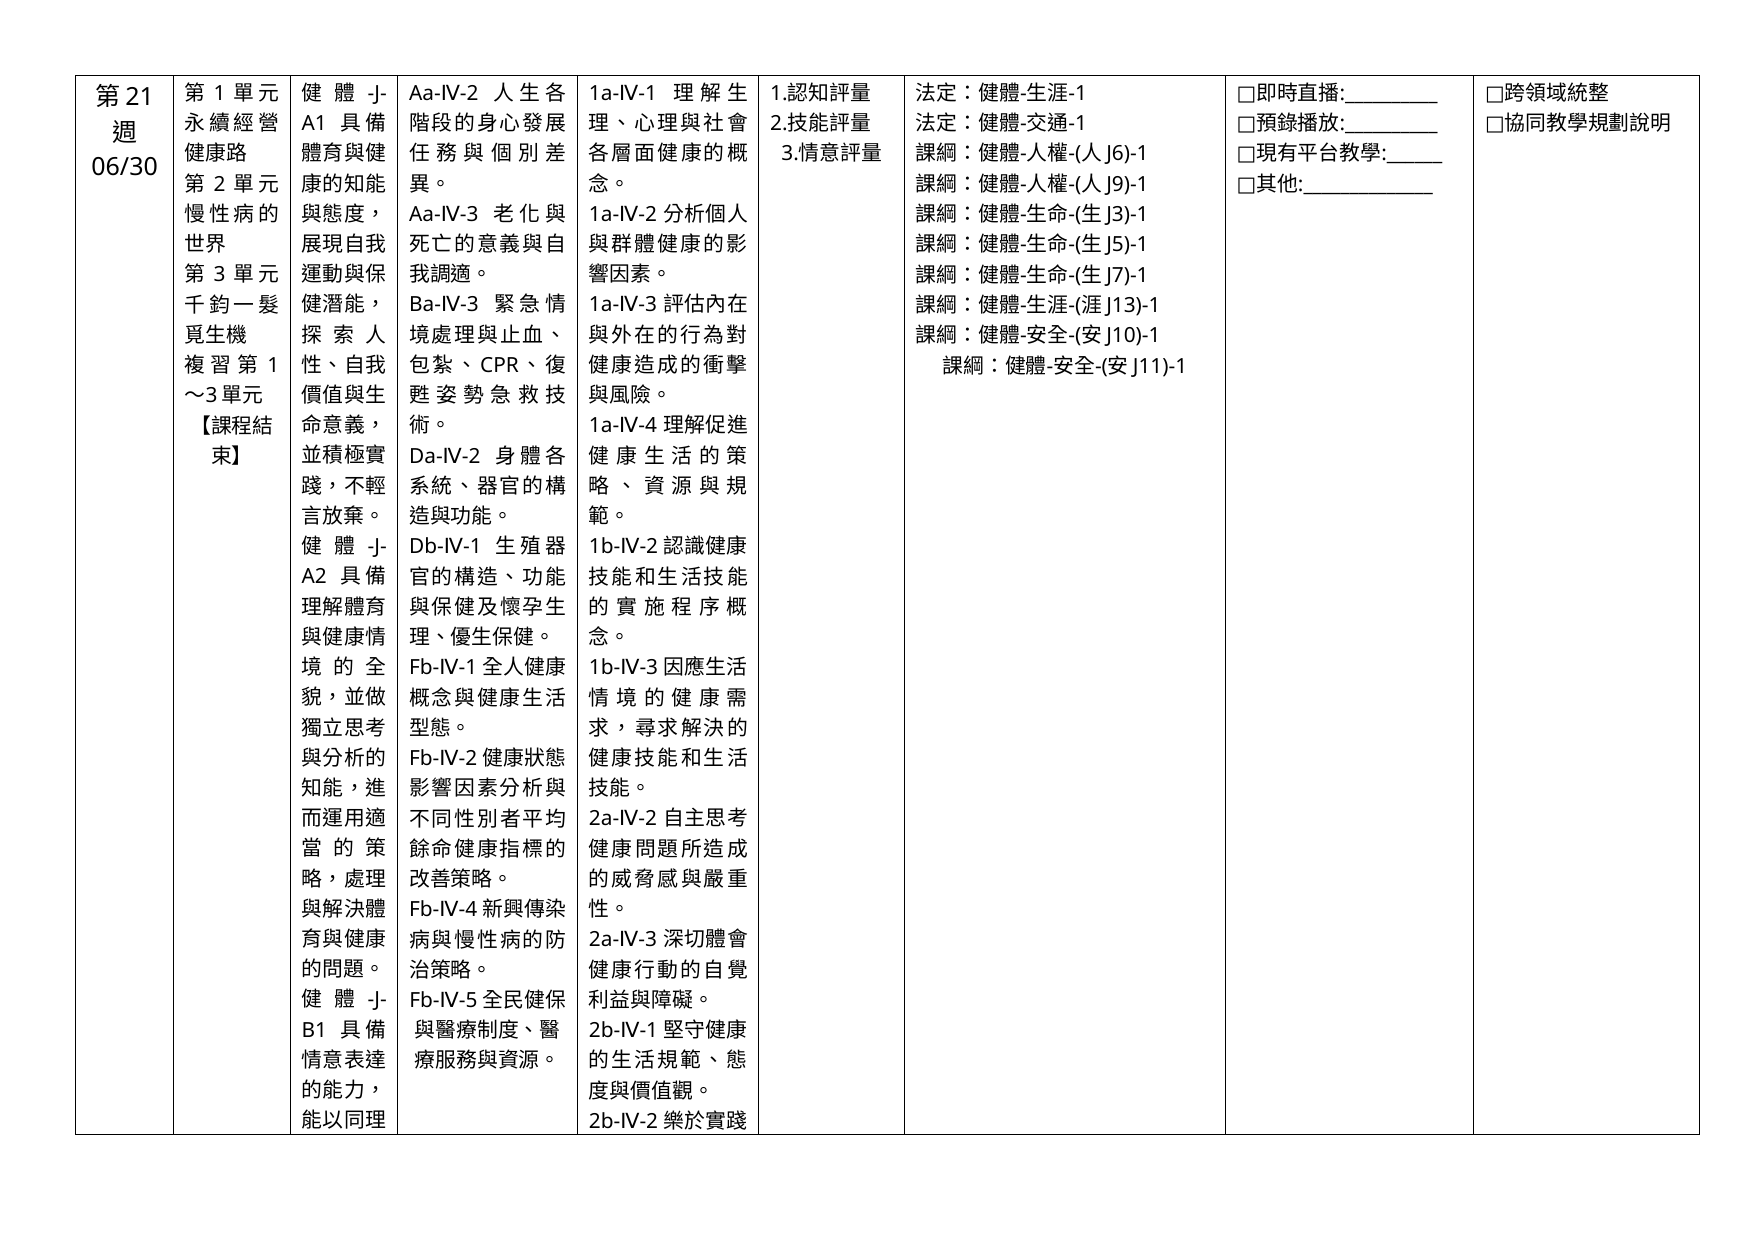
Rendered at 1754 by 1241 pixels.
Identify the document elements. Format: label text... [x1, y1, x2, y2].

table_cell □跨領域統整 □協同教學規劃說明 [1474, 76, 1699, 1134]
table_cell Aa-Ⅳ-2 人生各階段的身心發展任務與個別差異。 Aa-Ⅳ-3 老化與死亡的意義與自我調適。 Ba-Ⅳ-3 緊急情境處理與止血、包紮、CPR、復甦姿勢急救技術。 Da-Ⅳ-2 身體各系統、器官的構造與功能。 Db-Ⅳ-1 生殖器官的構造、功能與保健及懷孕生理、優生保健。 Fb-Ⅳ-1 全人健康概念與健康生活型態。 Fb-Ⅳ-2 健康狀態影響因素分析與不同性別者平均餘命健康指標的改善策略。 Fb-Ⅳ-4 新興傳染病與慢性病的防治策略。 Fb-Ⅳ-5 全民健保與醫療制度、醫療服務與資源。 [398, 76, 577, 1134]
table_cell 法定：健體-生涯-1 法定：健體-交通-1 課綱：健體-人權-(人J6)-1 課綱：健體-人權-(人J9)-1 課綱：健體-生命-(生J3)-1 課綱：健體-生命-(生J5)-1 課綱：健體-生命-(生J7)-1 課綱：健體-生涯-(涯J13)-1 課綱：健體-安全-(安J10)-1 課綱：健體-安全-(安J11)-1 [905, 76, 1225, 1134]
table_cell 1.認知評量 2.技能評量 3.情意評量 [759, 76, 904, 1134]
table_cell 第1單元永續經營健康路 第2單元慢性病的世界 第3單元千鈞一髮覓生機 複習第1～3單元 【課程結束】 [174, 76, 290, 1134]
table_cell □即時直播:__________ □預錄播放:__________ □現有平台教學:______ □其他:______________ [1226, 76, 1473, 1134]
table_cell 健體-J-A1 具備體育與健康的知能與態度，展現自我運動與保健潛能，探索人性、自我價值與生命意義，並積極實踐，不輕言放棄。 健體-J-A2 具備理解體育與健康情境的全貌，並做獨立思考與分析的知能，進而運用適當的策略，處理與解決體育與健康的問題。 健體-J-B1 具備情意表達的能力，能以同理 [291, 76, 397, 1134]
table_cell 1a-Ⅳ-1 理解生理、心理與社會各層面健康的概念。 1a-Ⅳ-2 分析個人與群體健康的影響因素。 1a-Ⅳ-3 評估內在與外在的行為對健康造成的衝擊與風險。 1a-Ⅳ-4 理解促進健康生活的策略、資源與規範。 1b-Ⅳ-2 認識健康技能和生活技能的實施程序概念。 1b-Ⅳ-3 因應生活情境的健康需求，尋求解決的健康技能和生活技能。 2a-Ⅳ-2 自主思考健康問題所造成的威脅感與嚴重性。 2a-Ⅳ-3 深切體會健康行動的自覺利益與障礙。 2b-Ⅳ-1 堅守健康的生活規範、態度與價值觀。 2b-Ⅳ-2 樂於實踐 [578, 76, 758, 1134]
table_cell 第21週 06/30 [76, 76, 173, 1134]
